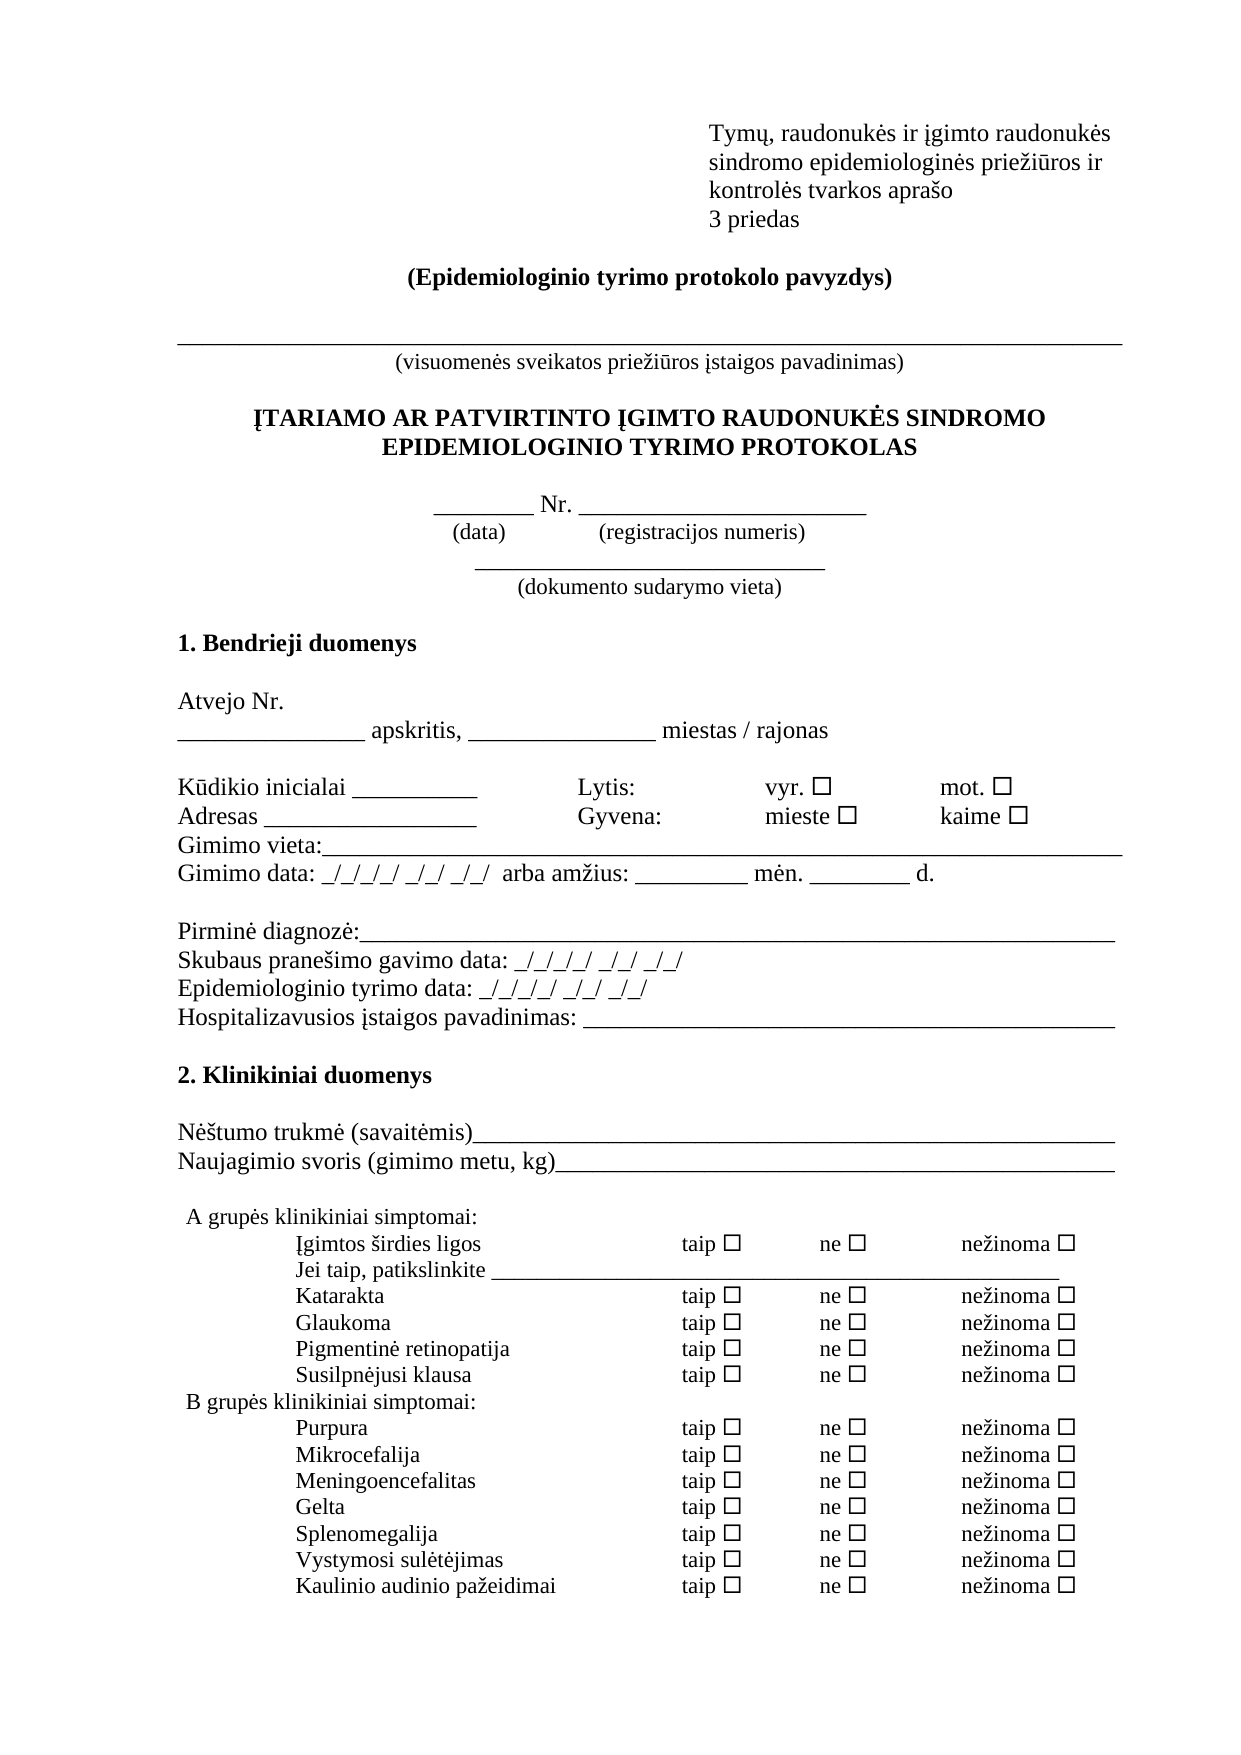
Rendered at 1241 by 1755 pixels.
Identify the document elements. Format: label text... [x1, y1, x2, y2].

text 2. Klinikiniai duomenys [177, 1060, 1122, 1088]
table_cell Meningoencefalitas [291, 1467, 677, 1493]
table_cell [181, 1309, 291, 1335]
text Epidemiologinio tyrimo data: _/_/_/_/ _/_/ _/_/ [177, 973, 1122, 1002]
table_cell nežinoma [] [957, 1441, 1132, 1467]
text Atvejo Nr. [177, 686, 1122, 715]
table_cell B grupės klinikiniai simptomai: [181, 1388, 677, 1414]
table_header [678, 1204, 815, 1230]
table_cell taip [] [678, 1309, 815, 1335]
text kontrolės tvarkos aprašo [177, 176, 1122, 204]
table_cell nežinoma [] [957, 1520, 1132, 1546]
table_cell ne [] [815, 1283, 957, 1309]
table_cell taip [] [678, 1414, 815, 1441]
table_cell nežinoma [] [957, 1573, 1132, 1625]
table_cell [957, 1388, 1132, 1414]
table_cell [181, 1230, 291, 1256]
table_cell taip [] [678, 1493, 815, 1520]
table_cell taip [] [678, 1546, 815, 1572]
text (dokumento sudarymo vieta) [177, 573, 1122, 600]
table_cell Mikrocefalija [291, 1441, 677, 1467]
table_cell nežinoma [] [957, 1546, 1132, 1572]
text 3 priedas [177, 204, 1122, 233]
text (data) (registracijos numeris) [452, 518, 1122, 544]
text Adresas _________________ Gyvena: mieste [] kaime [] [177, 801, 1122, 830]
table_cell nežinoma [] [957, 1230, 1132, 1256]
table_cell [815, 1388, 957, 1414]
table_cell Susilpnėjusi klausa [291, 1362, 677, 1388]
table_cell [181, 1520, 291, 1546]
table_cell nežinoma [] [957, 1493, 1132, 1520]
text sindromo epidemiologinės priežiūros ir [177, 147, 1122, 176]
table_cell taip [] [678, 1335, 815, 1362]
text _ [177, 319, 1122, 344]
table_cell Katarakta [291, 1283, 677, 1309]
table_header A grupės klinikiniai simptomai: [181, 1204, 677, 1230]
text Skubaus pranešimo gavimo data: _/_/_/_/ _/_/ _/_/ [177, 945, 1122, 973]
table_cell taip [] [678, 1467, 815, 1493]
table_header [957, 1204, 1132, 1230]
table_cell [181, 1546, 291, 1572]
table_cell nežinoma [] [957, 1414, 1132, 1441]
text Tymų, raudonukės ir įgimto raudonukės [177, 118, 1122, 147]
table_cell ne [] [815, 1520, 957, 1546]
table_cell ne [] [815, 1467, 957, 1493]
table_cell ne [] [815, 1493, 957, 1520]
table_cell taip [] [678, 1362, 815, 1388]
table_cell [181, 1493, 291, 1520]
table_cell ne [] [815, 1362, 957, 1388]
table_cell [181, 1414, 291, 1441]
text Kūdikio inicialai __________ Lytis: vyr. [] mot. [] [177, 772, 1122, 801]
table_cell Kaulinio audinio pažeidimai [291, 1573, 677, 1625]
table_header [815, 1204, 957, 1230]
table_cell taip [] [678, 1573, 815, 1625]
text ________ Nr. _______________________ [177, 489, 1122, 518]
table_cell [181, 1441, 291, 1467]
table_cell taip [] [678, 1283, 815, 1309]
text (visuomenės sveikatos priežiūros įstaigos pavadinimas) [177, 348, 1122, 374]
table_cell ne [] [815, 1441, 957, 1467]
text ĮTARIAMO AR PATVIRTINTO ĮGIMTO RAUDONUKĖS SINDROMO EPIDEMIOLOGINIO TYRIMO PROTOKOLAS [177, 403, 1122, 461]
text Naujagimio svoris (gimimo metu, kg) [177, 1146, 1122, 1175]
table_cell ne [] [815, 1335, 957, 1362]
table_cell nežinoma [] [957, 1309, 1132, 1335]
table_cell ne [] [815, 1573, 957, 1625]
table_cell ne [] [815, 1230, 957, 1256]
table_cell Įgimtos širdies ligos [291, 1230, 677, 1256]
table_cell ne [] [815, 1414, 957, 1441]
table_cell [181, 1467, 291, 1493]
text Gimimo data: _/_/_/_/ _/_/ _/_/ arba amžius: _________ mėn. ________ d. [177, 858, 1122, 887]
table_cell Vystymosi sulėtėjimas [291, 1546, 677, 1572]
table_cell nežinoma [] [957, 1335, 1132, 1362]
text _______________ apskritis, _______________ miestas / rajonas [177, 715, 1122, 743]
table_cell ne [] [815, 1546, 957, 1572]
table_cell [678, 1388, 815, 1414]
table_cell [181, 1335, 291, 1362]
table_cell [181, 1283, 291, 1309]
table_cell Splenomegalija [291, 1520, 677, 1546]
text 1. Bendrieji duomenys [177, 628, 1122, 657]
table_cell Jei taip, patikslinkite [291, 1256, 1132, 1282]
table_cell Pigmentinė retinopatija [291, 1335, 677, 1362]
text Nėštumo trukmė (savaitėmis) [177, 1117, 1122, 1146]
table_cell nežinoma [] [957, 1467, 1132, 1493]
text Hospitalizavusios įstaigos pavadinimas: [177, 1002, 1122, 1031]
table_cell [181, 1256, 291, 1282]
table_cell Gelta [291, 1493, 677, 1520]
text Gimimo vieta: [177, 830, 1122, 858]
table_cell taip [] [678, 1520, 815, 1546]
text Pirminė diagnozė: [177, 916, 1122, 945]
table_cell [181, 1362, 291, 1388]
table_cell Purpura [291, 1414, 677, 1441]
table_cell taip [] [678, 1441, 815, 1467]
text (Epidemiologinio tyrimo protokolo pavyzdys) [177, 262, 1122, 291]
table_cell Glaukoma [291, 1309, 677, 1335]
table_cell ne [] [815, 1309, 957, 1335]
table_cell nežinoma [] [957, 1283, 1132, 1309]
table_cell nežinoma [] [957, 1362, 1132, 1388]
text ____________________________ [177, 544, 1122, 573]
table_cell taip [] [678, 1230, 815, 1256]
table_cell [181, 1573, 291, 1625]
